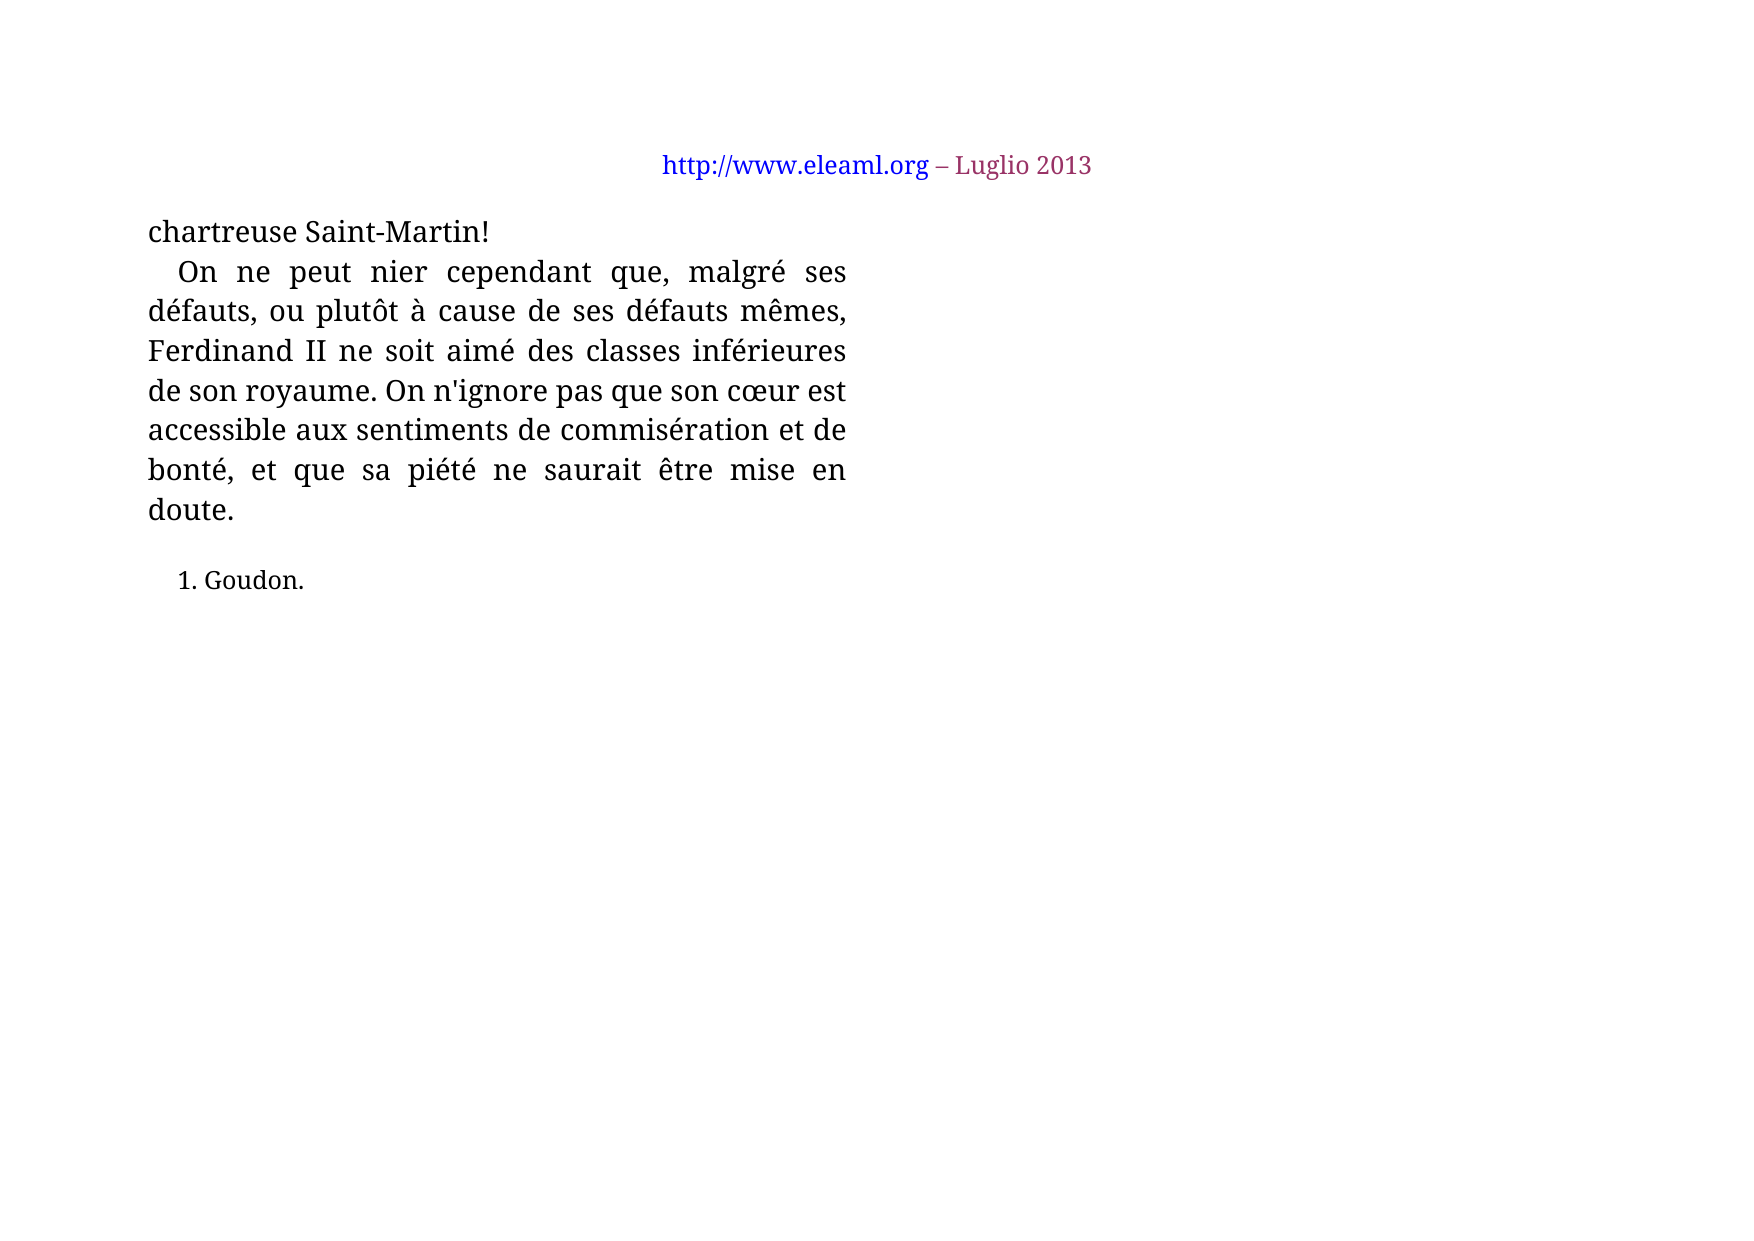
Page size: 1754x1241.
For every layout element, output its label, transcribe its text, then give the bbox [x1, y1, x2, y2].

text 1. Goudon. [148, 563, 847, 597]
text On ne peut nier cependant que, malgré ses défauts, ou plutôt à cause de ses défauts mêmes, Ferdinand II ne soit aimé des classes inférieures de son royaume. On n'ignore pas que son cœur est accessible aux sentiments de commisération et de bonté, et que sa piété ne saurait être mise en doute. [148, 251, 847, 529]
text chartreuse Saint-Martin! [148, 211, 847, 251]
